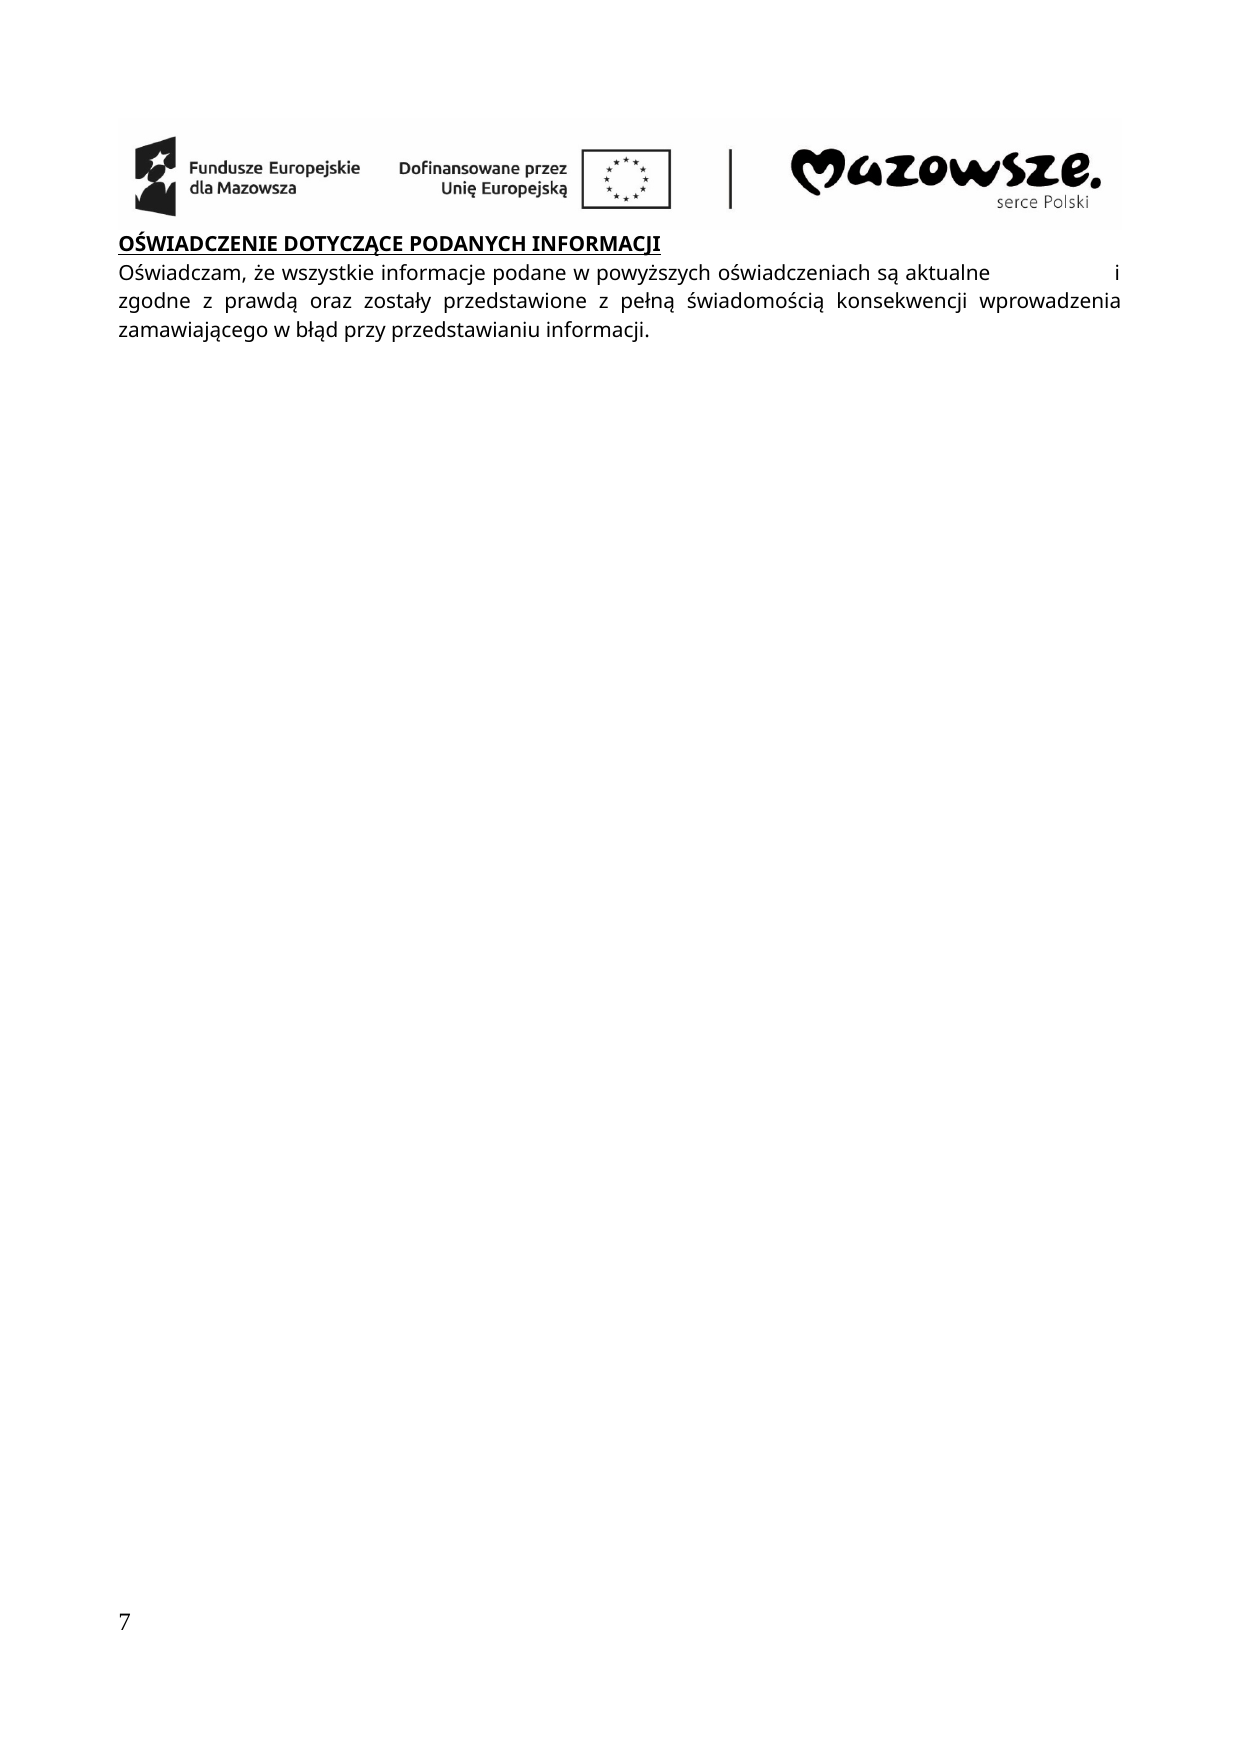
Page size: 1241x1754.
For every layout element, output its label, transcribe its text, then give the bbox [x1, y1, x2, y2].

text Oświadczam, że wszystkie informacje podane w powyższych oświadczeniach są aktualne i zgodne z prawdą oraz zostały przedstawione z pełną świadomością konsekwencji wprowadzenia zamawiającego w błąd przy przedstawianiu informacji. [118, 258, 1122, 343]
text OŚWIADCZENIE DOTYCZĄCE PODANYCH INFORMACJI [118, 230, 1122, 258]
picture [118, 118, 1123, 230]
